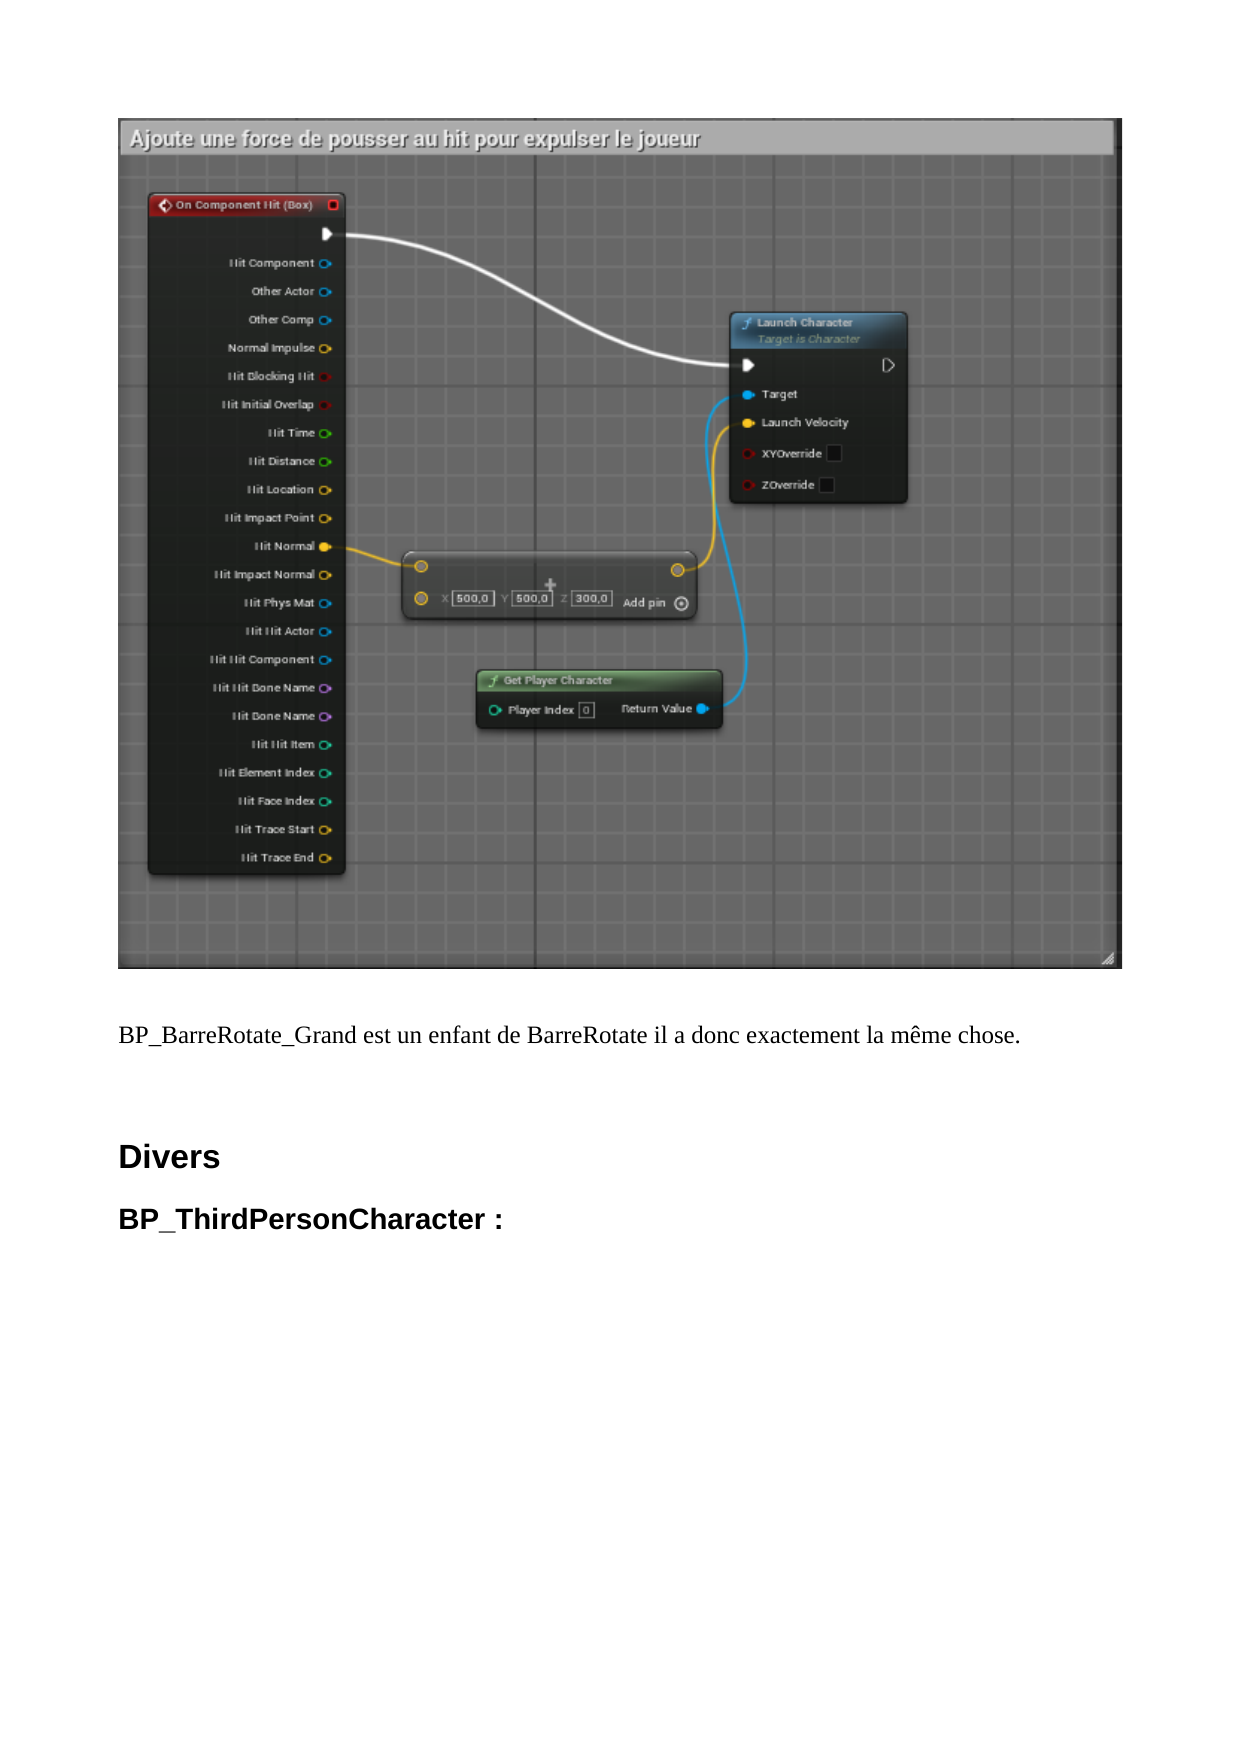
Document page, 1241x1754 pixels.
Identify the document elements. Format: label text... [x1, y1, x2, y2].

text BP_BarreRotate_Grand est un enfant de BarreRotate il a donc exactement la même chose. [118, 1021, 1122, 1049]
subtitle BP_ThirdPersonCharacter : [118, 1202, 1122, 1236]
picture [118, 118, 1123, 969]
subtitle Divers [118, 1137, 1122, 1175]
